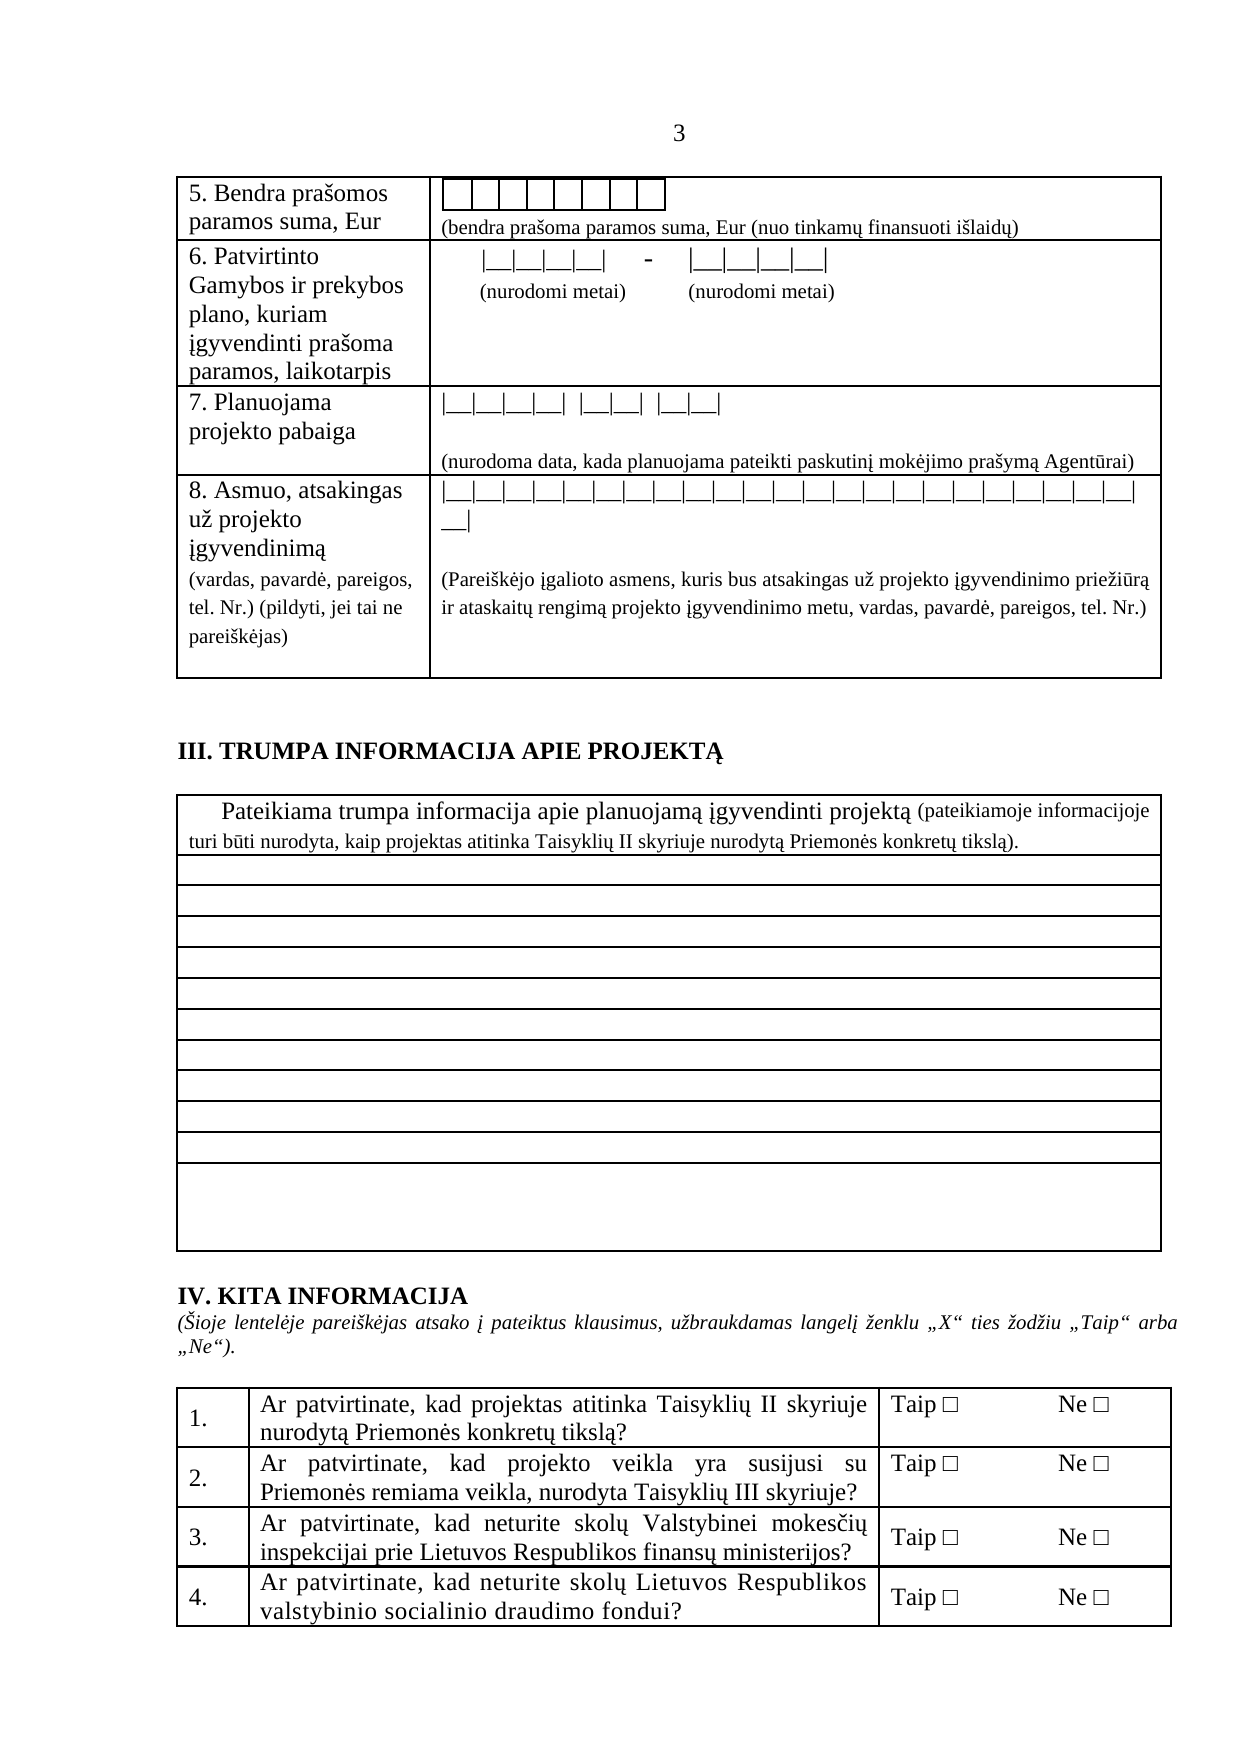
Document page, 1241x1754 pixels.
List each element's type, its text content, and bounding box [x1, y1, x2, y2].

table_header 1. [178, 1389, 248, 1446]
table_header [528, 180, 553, 208]
text III. TRUMPA INFORMACIJA APIE PROJEKTĄ [177, 736, 1181, 765]
table_header [583, 180, 609, 208]
table_header Ar patvirtinate, kad projektas atitinka Taisyklių II skyriuje nurodytą Priemonės konkretų tikslą? [250, 1389, 878, 1446]
table_header [500, 180, 526, 208]
table_cell [178, 1010, 1160, 1038]
table_cell [178, 856, 1160, 884]
table_cell 4. [178, 1568, 248, 1625]
table_cell |__|__|__|__|__|__|__|__|__|__|__|__|__|__|__|__|__|__|__|__|__|__|__|__| (Pareiškėjo įgalioto asmens, kuris bus atsakingas už projekto įgyvendinimo priežiūrą ir ataskaitų rengimą projekto įgyvendinimo metu, vardas, pavardė, pareigos, tel. Nr.) [431, 476, 1160, 677]
table_cell [178, 979, 1160, 1008]
table_cell [178, 1041, 1160, 1069]
table_header [444, 180, 471, 208]
table_header [473, 180, 498, 208]
table_cell |__|__|__|__| |__|__| |__|__| (nurodoma data, kada planuojama pateikti paskutinį mokėjimo prašymą Agentūrai) [431, 387, 1160, 473]
text (Šioje lentelėje pareiškėjas atsako į pateiktus klausimus, užbraukdamas langelį ženklu „X“ ties žodžiu „Taip“ arba „Ne“). [177, 1310, 1181, 1358]
table_cell Ar patvirtinate, kad projekto veikla yra susijusi su Priemonės remiama veikla, nurodyta Taisyklių III skyriuje? [250, 1448, 878, 1506]
table_header Taip □ Ne □ [880, 1389, 1170, 1446]
table_cell Taip □ Ne □ [880, 1568, 1170, 1625]
table_header Pateikiama trumpa informacija apie planuojamą įgyvendinti projektą (pateikiamoje informacijoje turi būti nurodyta, kaip projektas atitinka Taisyklių II skyriuje nurodytą Priemonės konkretų tikslą). [178, 796, 1160, 853]
table_cell 7. Planuojama projekto pabaiga [178, 387, 429, 473]
table_cell [178, 917, 1160, 946]
table_cell Ar patvirtinate, kad neturite skolų Valstybinei mokesčių inspekcijai prie Lietuvos Respublikos finansų ministerijos? [250, 1508, 878, 1565]
table_cell Taip □ Ne □ [880, 1448, 1170, 1506]
table_cell 6. Patvirtinto Gamybos ir prekybos plano, kuriam įgyvendinti prašoma paramos, laikotarpis [178, 241, 429, 385]
table_cell |__|__|__|__| - |__|__|__|__| (nurodomi metai) (nurodomi metai) [431, 241, 1160, 385]
table_cell [178, 948, 1160, 977]
table_cell [178, 1102, 1160, 1131]
table_cell Ar patvirtinate, kad neturite skolų Lietuvos Respublikos valstybinio socialinio draudimo fondui? [250, 1568, 878, 1625]
table_cell 5. Bendra prašomos paramos suma, Eur [178, 178, 429, 239]
table_cell (bendra prašoma paramos suma, Eur (nuo tinkamų finansuoti išlaidų) [431, 178, 1160, 239]
table_cell 2. [178, 1448, 248, 1506]
table_cell 3. [178, 1508, 248, 1565]
text IV. KITA INFORMACIJA [177, 1281, 1181, 1310]
table_cell [178, 1133, 1160, 1162]
table_header [611, 180, 636, 208]
table_cell [178, 886, 1160, 915]
table_cell [178, 1071, 1160, 1100]
table_header [555, 180, 581, 208]
table_cell Taip □ Ne □ [880, 1508, 1170, 1565]
table_cell [178, 1164, 1160, 1250]
table_cell 8. Asmuo, atsakingas už projekto įgyvendinimą (vardas, pavardė, pareigos, tel. Nr.) (pildyti, jei tai ne pareiškėjas) [178, 476, 429, 677]
table_header [638, 180, 664, 208]
